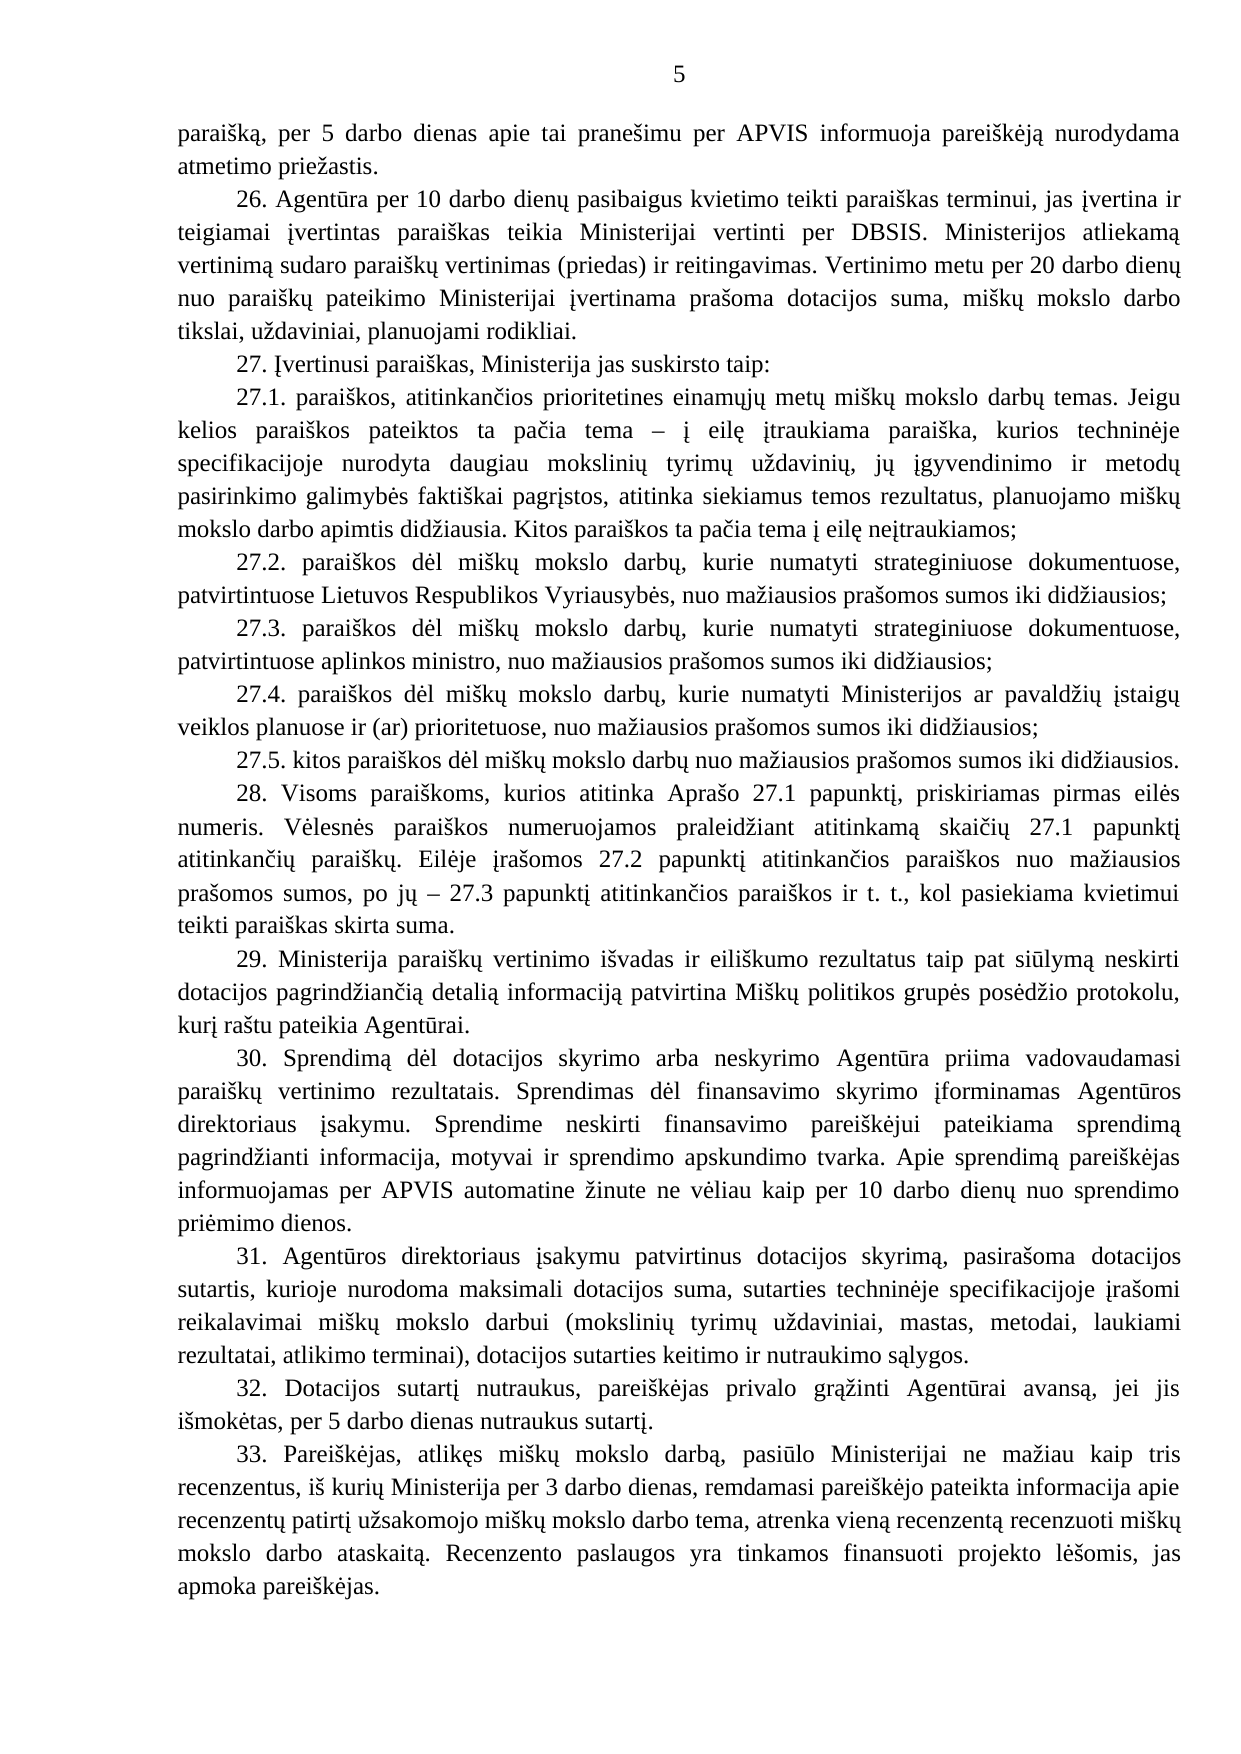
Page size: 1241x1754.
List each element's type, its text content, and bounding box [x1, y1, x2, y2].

text 27.2. paraiškos dėl miškų mokslo darbų, kurie numatyti strateginiuose dokumentuose, patvirtintuose Lietuvos Respublikos Vyriausybės, nuo mažiausios prašomos sumos iki didžiausios; [177, 547, 1181, 609]
text paraišką, per 5 darbo dienas apie tai pranešimu per APVIS informuoja pareiškėją nurodydama atmetimo priežastis. [177, 118, 1181, 180]
text 26. Agentūra per 10 darbo dienų pasibaigus kvietimo teikti paraiškas terminui, jas įvertina ir teigiamai įvertintas paraiškas teikia Ministerijai vertinti per DBSIS. Ministerijos atliekamą vertinimą sudaro paraiškų vertinimas (priedas) ir reitingavimas. Vertinimo metu per 20 darbo dienų nuo paraiškų pateikimo Ministerijai įvertinama prašoma dotacijos suma, miškų mokslo darbo tikslai, uždaviniai, planuojami rodikliai. [177, 184, 1181, 345]
text 27. Įvertinusi paraiškas, Ministerija jas suskirsto taip: [177, 349, 1181, 378]
text 27.3. paraiškos dėl miškų mokslo darbų, kurie numatyti strateginiuose dokumentuose, patvirtintuose aplinkos ministro, nuo mažiausios prašomos sumos iki didžiausios; [177, 613, 1181, 675]
text 28. Visoms paraiškoms, kurios atitinka Aprašo 27.1 papunktį, priskiriamas pirmas eilės numeris. Vėlesnės paraiškos numeruojamos praleidžiant atitinkamą skaičių 27.1 papunktį atitinkančių paraiškų. Eilėje įrašomos 27.2 papunktį atitinkančios paraiškos nuo mažiausios prašomos sumos, po jų – 27.3 papunktį atitinkančios paraiškos ir t. t., kol pasiekiama kvietimui teikti paraiškas skirta suma. [177, 778, 1181, 939]
text 27.4. paraiškos dėl miškų mokslo darbų, kurie numatyti Ministerijos ar pavaldžių įstaigų veiklos planuose ir (ar) prioritetuose, nuo mažiausios prašomos sumos iki didžiausios; [177, 679, 1181, 741]
text 31. Agentūros direktoriaus įsakymu patvirtinus dotacijos skyrimą, pasirašoma dotacijos sutartis, kurioje nurodoma maksimali dotacijos suma, sutarties techninėje specifikacijoje įrašomi reikalavimai miškų mokslo darbui (mokslinių tyrimų uždaviniai, mastas, metodai, laukiami rezultatai, atlikimo terminai), dotacijos sutarties keitimo ir nutraukimo sąlygos. [177, 1241, 1181, 1369]
text 29. Ministerija paraiškų vertinimo išvadas ir eiliškumo rezultatus taip pat siūlymą neskirti dotacijos pagrindžiančią detalią informaciją patvirtina Miškų politikos grupės posėdžio protokolu, kurį raštu pateikia Agentūrai. [177, 944, 1181, 1038]
text 30. Sprendimą dėl dotacijos skyrimo arba neskyrimo Agentūra priima vadovaudamasi paraiškų vertinimo rezultatais. Sprendimas dėl finansavimo skyrimo įforminamas Agentūros direktoriaus įsakymu. Sprendime neskirti finansavimo pareiškėjui pateikiama sprendimą pagrindžianti informacija, motyvai ir sprendimo apskundimo tvarka. Apie sprendimą pareiškėjas informuojamas per APVIS automatine žinute ne vėliau kaip per 10 darbo dienų nuo sprendimo priėmimo dienos. [177, 1043, 1181, 1237]
text 33. Pareiškėjas, atlikęs miškų mokslo darbą, pasiūlo Ministerijai ne mažiau kaip tris recenzentus, iš kurių Ministerija per 3 darbo dienas, remdamasi pareiškėjo pateikta informacija apie recenzentų patirtį užsakomojo miškų mokslo darbo tema, atrenka vieną recenzentą recenzuoti miškų mokslo darbo ataskaitą. Recenzento paslaugos yra tinkamos finansuoti projekto lėšomis, jas apmoka pareiškėjas. [177, 1439, 1181, 1600]
text 32. Dotacijos sutartį nutraukus, pareiškėjas privalo grąžinti Agentūrai avansą, jei jis išmokėtas, per 5 darbo dienas nutraukus sutartį. [177, 1373, 1181, 1435]
text 27.5. kitos paraiškos dėl miškų mokslo darbų nuo mažiausios prašomos sumos iki didžiausios. [177, 746, 1181, 774]
text 27.1. paraiškos, atitinkančios prioritetines einamųjų metų miškų mokslo darbų temas. Jeigu kelios paraiškos pateiktos ta pačia tema – į eilę įtraukiama paraiška, kurios techninėje specifikacijoje nurodyta daugiau mokslinių tyrimų uždavinių, jų įgyvendinimo ir metodų pasirinkimo galimybės faktiškai pagrįstos, atitinka siekiamus temos rezultatus, planuojamo miškų mokslo darbo apimtis didžiausia. Kitos paraiškos ta pačia tema į eilę neįtraukiamos; [177, 382, 1181, 543]
